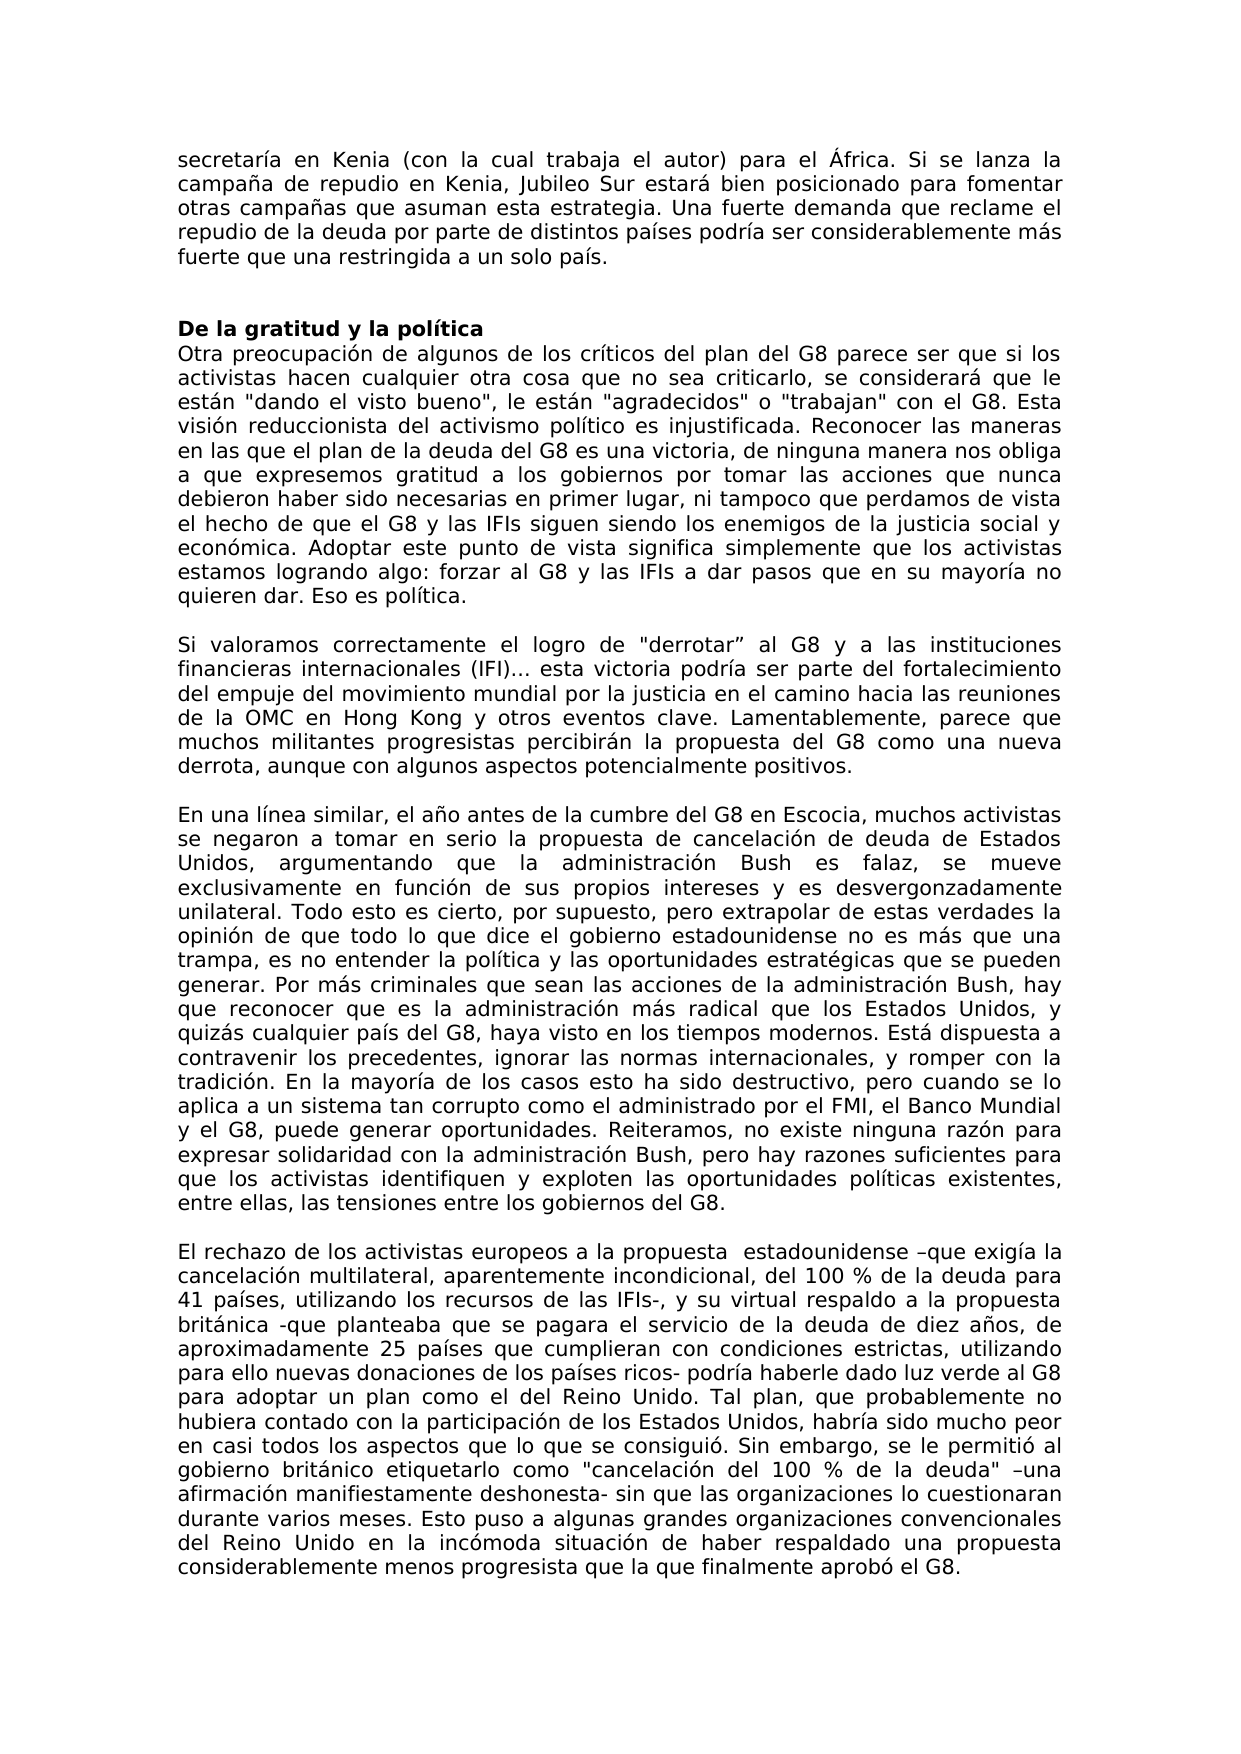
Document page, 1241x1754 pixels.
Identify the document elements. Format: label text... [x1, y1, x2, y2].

text Si valoramos correctamente el logro de "derrotar” al G8 y a las instituciones financieras internacionales (IFI)... esta victoria podría ser parte del fortalecimiento del empuje del movimiento mundial por la justicia en el camino hacia las reuniones de la OMC en Hong Kong y otros eventos clave. Lamentablemente, parece que muchos militantes progresistas percibirán la propuesta del G8 como una nueva derrota, aunque con algunos aspectos potencialmente positivos. [177, 609, 1063, 779]
text secretaría en Kenia (con la cual trabaja el autor) para el África. Si se lanza la campaña de repudio en Kenia, Jubileo Sur estará bien posicionado para fomentar otras campañas que asuman esta estrategia. Una fuerte demanda que reclame el repudio de la deuda por parte de distintos países podría ser considerablemente más fuerte que una restringida a un solo país. [177, 148, 1063, 269]
text El rechazo de los activistas europeos a la propuesta estadounidense –que exigía la cancelación multilateral, aparentemente incondicional, del 100 % de la deuda para 41 países, utilizando los recursos de las IFIs-, y su virtual respaldo a la propuesta británica -que planteaba que se pagara el servicio de la deuda de diez años, de aproximadamente 25 países que cumplieran con condiciones estrictas, utilizando para ello nuevas donaciones de los países ricos- podría haberle dado luz verde al G8 para adoptar un plan como el del Reino Unido. Tal plan, que probablemente no hubiera contado con la participación de los Estados Unidos, habría sido mucho peor en casi todos los aspectos que lo que se consiguió. Sin embargo, se le permitió al gobierno británico etiquetarlo como "cancelación del 100 % de la deuda" –una afirmación manifiestamente deshonesta- sin que las organizaciones lo cuestionaran durante varios meses. Esto puso a algunas grandes organizaciones convencionales del Reino Unido en la incómoda situación de haber respaldado una propuesta considerablemente menos progresista que la que finalmente aprobó el G8. [177, 1216, 1063, 1579]
text Otra preocupación de algunos de los críticos del plan del G8 parece ser que si los activistas hacen cualquier otra cosa que no sea criticarlo, se considerará que le están "dando el visto bueno", le están "agradecidos" o "trabajan" con el G8. Esta visión reduccionista del activismo político es injustificada. Reconocer las maneras en las que el plan de la deuda del G8 es una victoria, de ninguna manera nos obliga a que expresemos gratitud a los gobiernos por tomar las acciones que nunca debieron haber sido necesarias en primer lugar, ni tampoco que perdamos de vista el hecho de que el G8 y las IFIs siguen siendo los enemigos de la justicia social y económica. Adoptar este punto de vista significa simplemente que los activistas estamos logrando algo: forzar al G8 y las IFIs a dar pasos que en su mayoría no quieren dar. Eso es política. [177, 342, 1063, 609]
text De la gratitud y la política [177, 317, 1063, 342]
text En una línea similar, el año antes de la cumbre del G8 en Escocia, muchos activistas se negaron a tomar en serio la propuesta de cancelación de deuda de Estados Unidos, argumentando que la administración Bush es falaz, se mueve exclusivamente en función de sus propios intereses y es desvergonzadamente unilateral. Todo esto es cierto, por supuesto, pero extrapolar de estas verdades la opinión de que todo lo que dice el gobierno estadounidense no es más que una trampa, es no entender la política y las oportunidades estratégicas que se pueden generar. Por más criminales que sean las acciones de la administración Bush, hay que reconocer que es la administración más radical que los Estados Unidos, y quizás cualquier país del G8, haya visto en los tiempos modernos. Está dispuesta a contravenir los precedentes, ignorar las normas internacionales, y romper con la tradición. En la mayoría de los casos esto ha sido destructivo, pero cuando se lo aplica a un sistema tan corrupto como el administrado por el FMI, el Banco Mundial y el G8, puede generar oportunidades. Reiteramos, no existe ninguna razón para expresar solidaridad con la administración Bush, pero hay razones suficientes para que los activistas identifiquen y exploten las oportunidades políticas existentes, entre ellas, las tensiones entre los gobiernos del G8. [177, 803, 1063, 1216]
